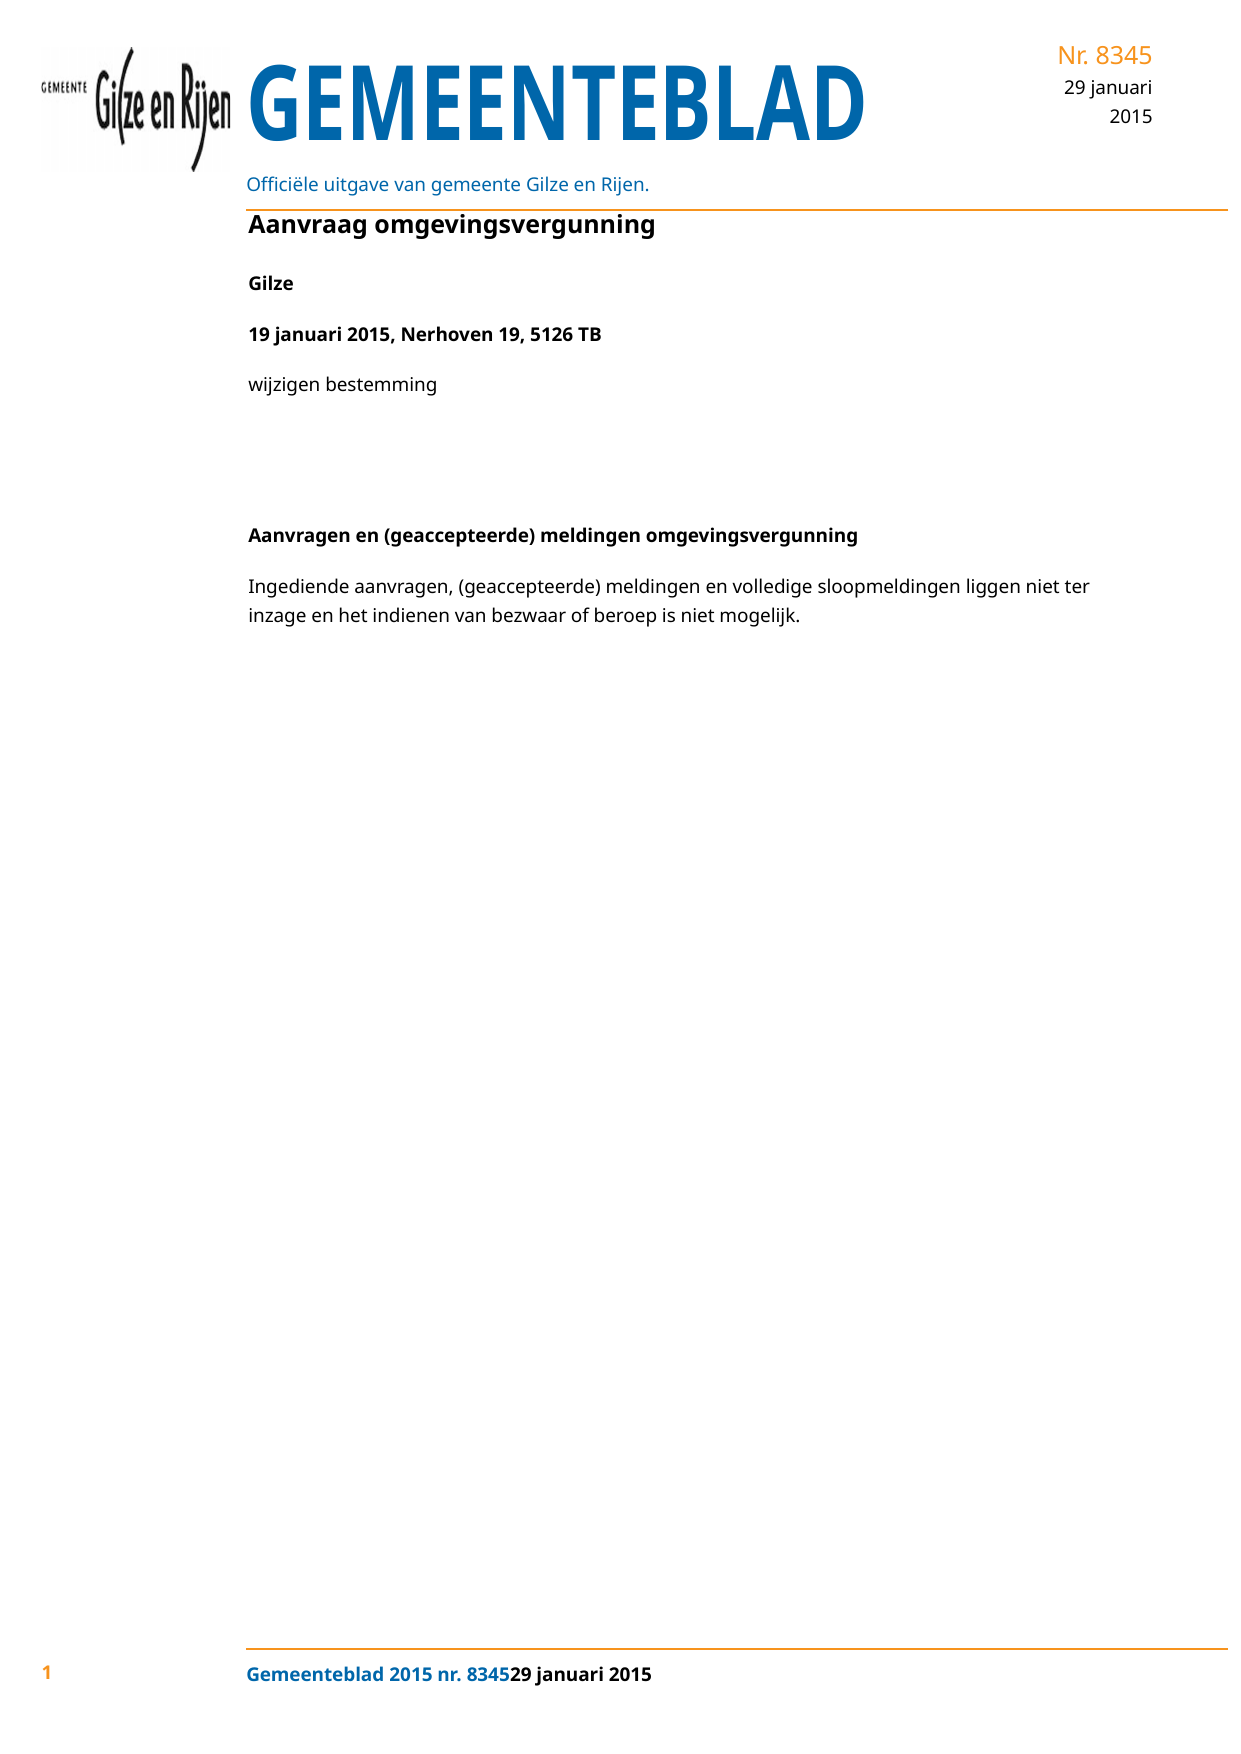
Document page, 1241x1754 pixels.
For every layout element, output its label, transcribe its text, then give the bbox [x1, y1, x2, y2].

text wijzigen bestemming [248, 371, 1152, 397]
text Aanvraag omgevingsvergunning [248, 211, 1152, 241]
text Ingediende aanvragen, (geaccepteerde) meldingen en volledige sloopmeldingen liggen niet ter inzage en het indienen van bezwaar of beroep is niet mogelijk. [248, 573, 1152, 628]
text Gilze [248, 270, 1152, 296]
text 19 januari 2015, Nerhoven 19, 5126 TB [248, 321, 1152, 346]
picture [41, 47, 231, 172]
text Aanvragen en (geaccepteerde) meldingen omgevingsvergunning [248, 522, 1152, 548]
